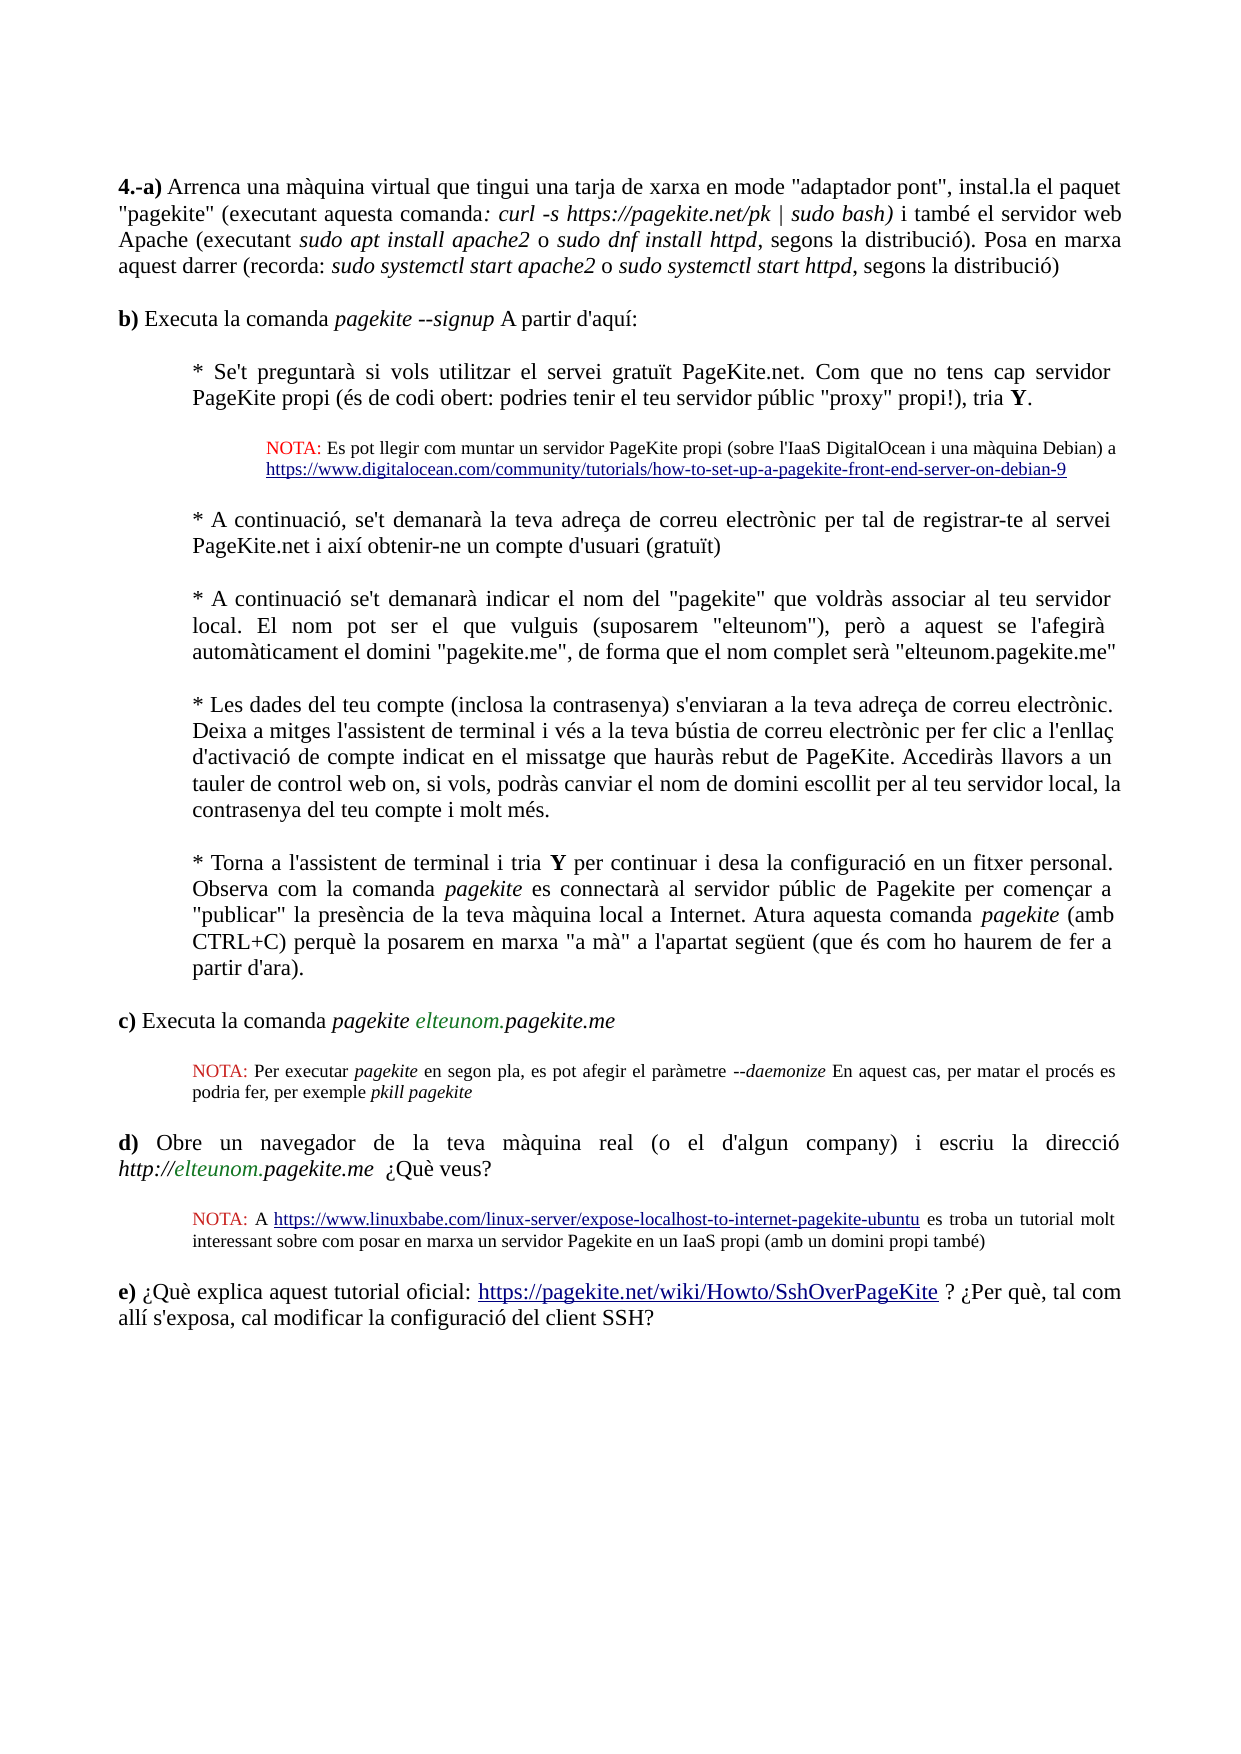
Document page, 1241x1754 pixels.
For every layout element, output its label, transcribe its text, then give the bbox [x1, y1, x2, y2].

text * A continuació, se't demanarà la teva adreça de correu electrònic per tal de registrar-te al servei PageKite.net i així obtenir-ne un compte d'usuari (gratuït) [118, 506, 1122, 559]
text NOTA: Per executar pagekite en segon pla, es pot afegir el paràmetre --daemonize En aquest cas, per matar el procés es podria fer, per exemple pkill pagekite [118, 1060, 1122, 1103]
text * A continuació se't demanarà indicar el nom del "pagekite" que voldràs associar al teu servidor local. El nom pot ser el que vulguis (suposarem "elteunom"), però a aquest se l'afegirà automàticament el domini "pagekite.me", de forma que el nom complet serà "elteunom.pagekite.me" [118, 585, 1122, 664]
text b) Executa la comanda pagekite --signup A partir d'aquí: [118, 305, 1122, 331]
text NOTA: Es pot llegir com muntar un servidor PageKite propi (sobre l'IaaS DigitalOcean i una màquina Debian) a https://www.digitalocean.com/community/tutorials/how-to-set-up-a-pagekite-front-end-server-on-debian-9 [118, 437, 1122, 480]
text NOTA: A https://www.linuxbabe.com/linux-server/expose-localhost-to-internet-pagekite-ubuntu es troba un tutorial molt interessant sobre com posar en marxa un servidor Pagekite en un IaaS propi (amb un domini propi també) [118, 1208, 1122, 1251]
text * Torna a l'assistent de terminal i tria Y per continuar i desa la configuració en un fitxer personal. Observa com la comanda pagekite es connectarà al servidor públic de Pagekite per començar a "publicar" la presència de la teva màquina local a Internet. Atura aquesta comanda pagekite (amb CTRL+C) perquè la posarem en marxa "a mà" a l'apartat següent (que és com ho haurem de fer a partir d'ara). [118, 849, 1122, 981]
text c) Executa la comanda pagekite elteunom.pagekite.me [118, 1007, 1122, 1033]
text * Se't preguntarà si vols utilitzar el servei gratuït PageKite.net. Com que no tens cap servidor PageKite propi (és de codi obert: podries tenir el teu servidor públic "proxy" propi!), tria Y. [118, 358, 1122, 410]
text * Les dades del teu compte (inclosa la contrasenya) s'enviaran a la teva adreça de correu electrònic. Deixa a mitges l'assistent de terminal i vés a la teva bústia de correu electrònic per fer clic a l'enllaç d'activació de compte indicat en el missatge que hauràs rebut de PageKite. Accediràs llavors a un tauler de control web on, si vols, podràs canviar el nom de domini escollit per al teu servidor local, la contrasenya del teu compte i molt més. [118, 691, 1122, 822]
text d) Obre un navegador de la teva màquina real (o el d'algun company) i escriu la direcció http://elteunom.pagekite.me ¿Què veus? [118, 1129, 1122, 1182]
text e) ¿Què explica aquest tutorial oficial: https://pagekite.net/wiki/Howto/SshOverPageKite ? ¿Per què, tal com allí s'exposa, cal modificar la configuració del client SSH? [118, 1278, 1122, 1330]
text 4.-a) Arrenca una màquina virtual que tingui una tarja de xarxa en mode "adaptador pont", instal.la el paquet "pagekite" (executant aquesta comanda: curl -s https://pagekite.net/pk | sudo bash) i també el servidor web Apache (executant sudo apt install apache2 o sudo dnf install httpd, segons la distribució). Posa en marxa aquest darrer (recorda: sudo systemctl start apache2 o sudo systemctl start httpd, segons la distribució) [118, 173, 1122, 279]
